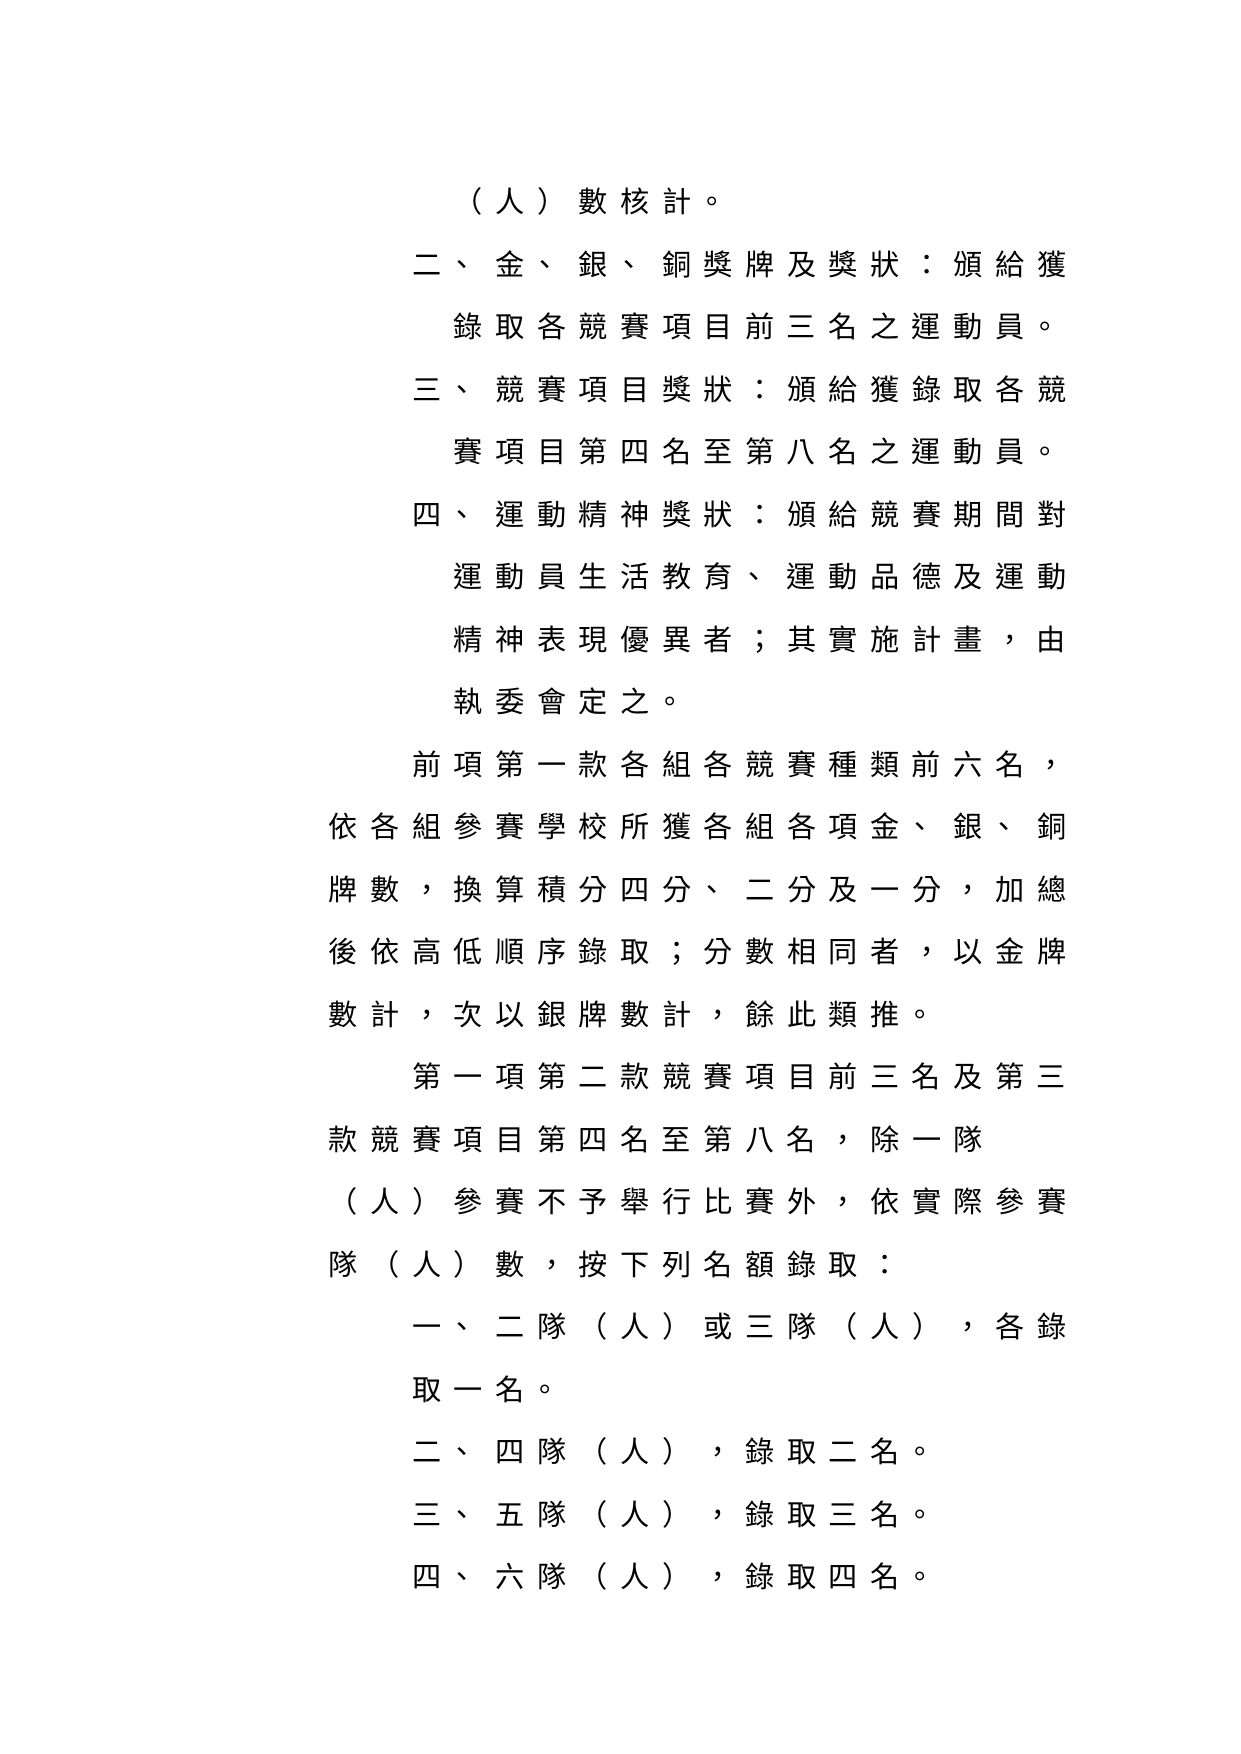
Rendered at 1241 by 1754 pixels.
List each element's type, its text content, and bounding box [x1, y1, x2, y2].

text 三、競賽項目獎狀：頒給獲錄取各競賽項目第四名至第八名之運動員。 [374, 346, 1072, 471]
text 前項第一款各組各競賽種類前六名，依各組參賽學校所獲各組各項金、銀、銅牌數，換算積分四分、二分及一分，加總後依高低順序錄取；分數相同者，以金牌數計，次以銀牌數計，餘此類推。 [315, 721, 1072, 1033]
text 二、金、銀、銅獎牌及獎狀：頒給獲錄取各競賽項目前三名之運動員。 [374, 221, 1072, 346]
text 三、五隊（人），錄取三名。 [374, 1471, 1072, 1533]
text 第一項第二款競賽項目前三名及第三款競賽項目第四名至第八名，除一隊（人）參賽不予舉行比賽外，依實際參賽隊（人）數，按下列名額錄取： [315, 1033, 1072, 1283]
text 四、六隊（人），錄取四名。 [374, 1533, 1072, 1596]
text 二、四隊（人），錄取二名。 [374, 1408, 1072, 1471]
text 四、運動精神獎狀：頒給競賽期間對運動員生活教育、運動品德及運動精神表現優異者；其實施計畫，由執委會定之。 [374, 471, 1072, 721]
text （人）數核計。 [374, 158, 1072, 221]
text 一、二隊（人）或三隊（人），各錄取一名。 [374, 1283, 1072, 1408]
